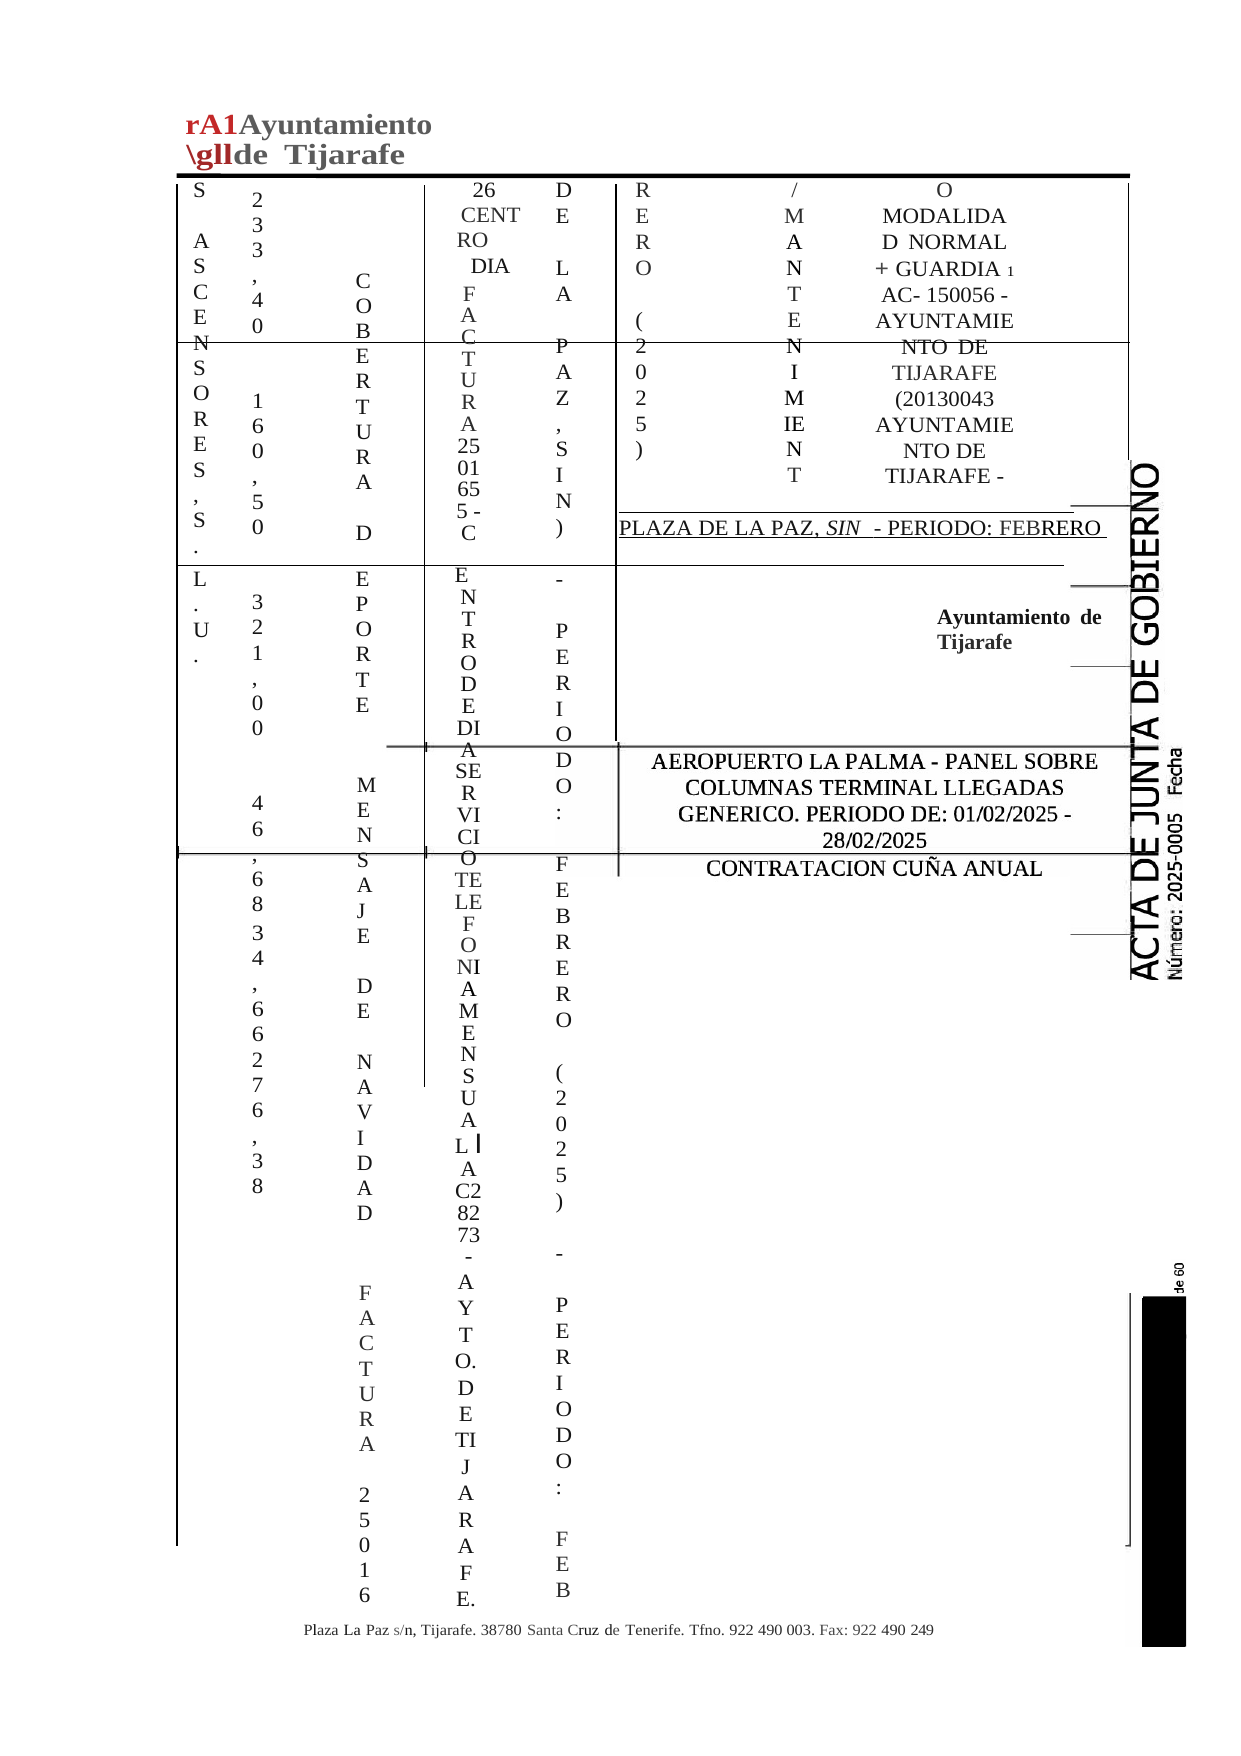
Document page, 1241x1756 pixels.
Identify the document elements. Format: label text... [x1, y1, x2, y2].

text 233,40 [252, 257, 259, 302]
text AYTO. DE TIJARAFE. ASC. ANTIGUO AYTO. (BIBLIOTECA) (20130043 AYUNTAMIENTO DE TIJARAFE - PLAZA DE LA PAZ, SIN) - PERIODO: FEBRERO (2025) - PERIODO: [454, 1269, 477, 1611]
text 233,40 [252, 232, 259, 256]
text 233,40 [252, 304, 259, 332]
text 233,40 [252, 187, 259, 205]
text 160,50 [252, 388, 258, 423]
text FACTURA 2501626 - CENTRO DE DIA [454, 179, 482, 278]
text 233,40 [252, 207, 259, 231]
text TIJARAFE (20130043 AYUNTAMIENTO DE TIJARAFE - PLAZA DE LA PAZ, SIN) - PERIODO: FEBRERO (2025) - PERIODO: FEBRERO (2025) /MANTENIMIENTO MODALIDAD NORMAL + GUARDIA 1 AC- 150056 - AYUNTAMIENTO DE TIJARAFE (20130043 AYUNTAMIENTO DE TIJARAFE - [874, 343, 1015, 460]
text FACTURA 2501655 - CENTRO DE DIA SERVICIO TELEFONIA MENSUAL I AC28273 - [454, 980, 482, 1269]
text 276,38 [252, 1047, 259, 1065]
text FEDES ASCENSORES, S.L.U. [193, 343, 202, 460]
text FACTURA 2501655 - CENTRO DE DIA SERVICIO TELEFONIA MENSUAL I AC28273 - [454, 343, 482, 460]
text TIJARAFE (20130043 AYUNTAMIENTO DE TIJARAFE - PLAZA DE LA PAZ, SIN) - PERIODO: FEBRERO (2025) - PERIODO: FEBRERO (2025) /MANTENIMIENTO MODALIDAD NORMAL + GUARDIA 1 AC- 150056 - AYUNTAMIENTO DE TIJARAFE (20130043 AYUNTAMIENTO DE TIJARAFE - [874, 179, 1015, 342]
text FACTURA 2501655 - CENTRO DE DIA SERVICIO TELEFONIA MENSUAL I AC28273 - [454, 284, 482, 342]
text 34,66 [252, 980, 262, 1046]
text 276,38 [252, 1067, 259, 1167]
text FEDES ASCENSORES, S.L.U. [193, 178, 202, 342]
text 160,50 [252, 420, 258, 457]
